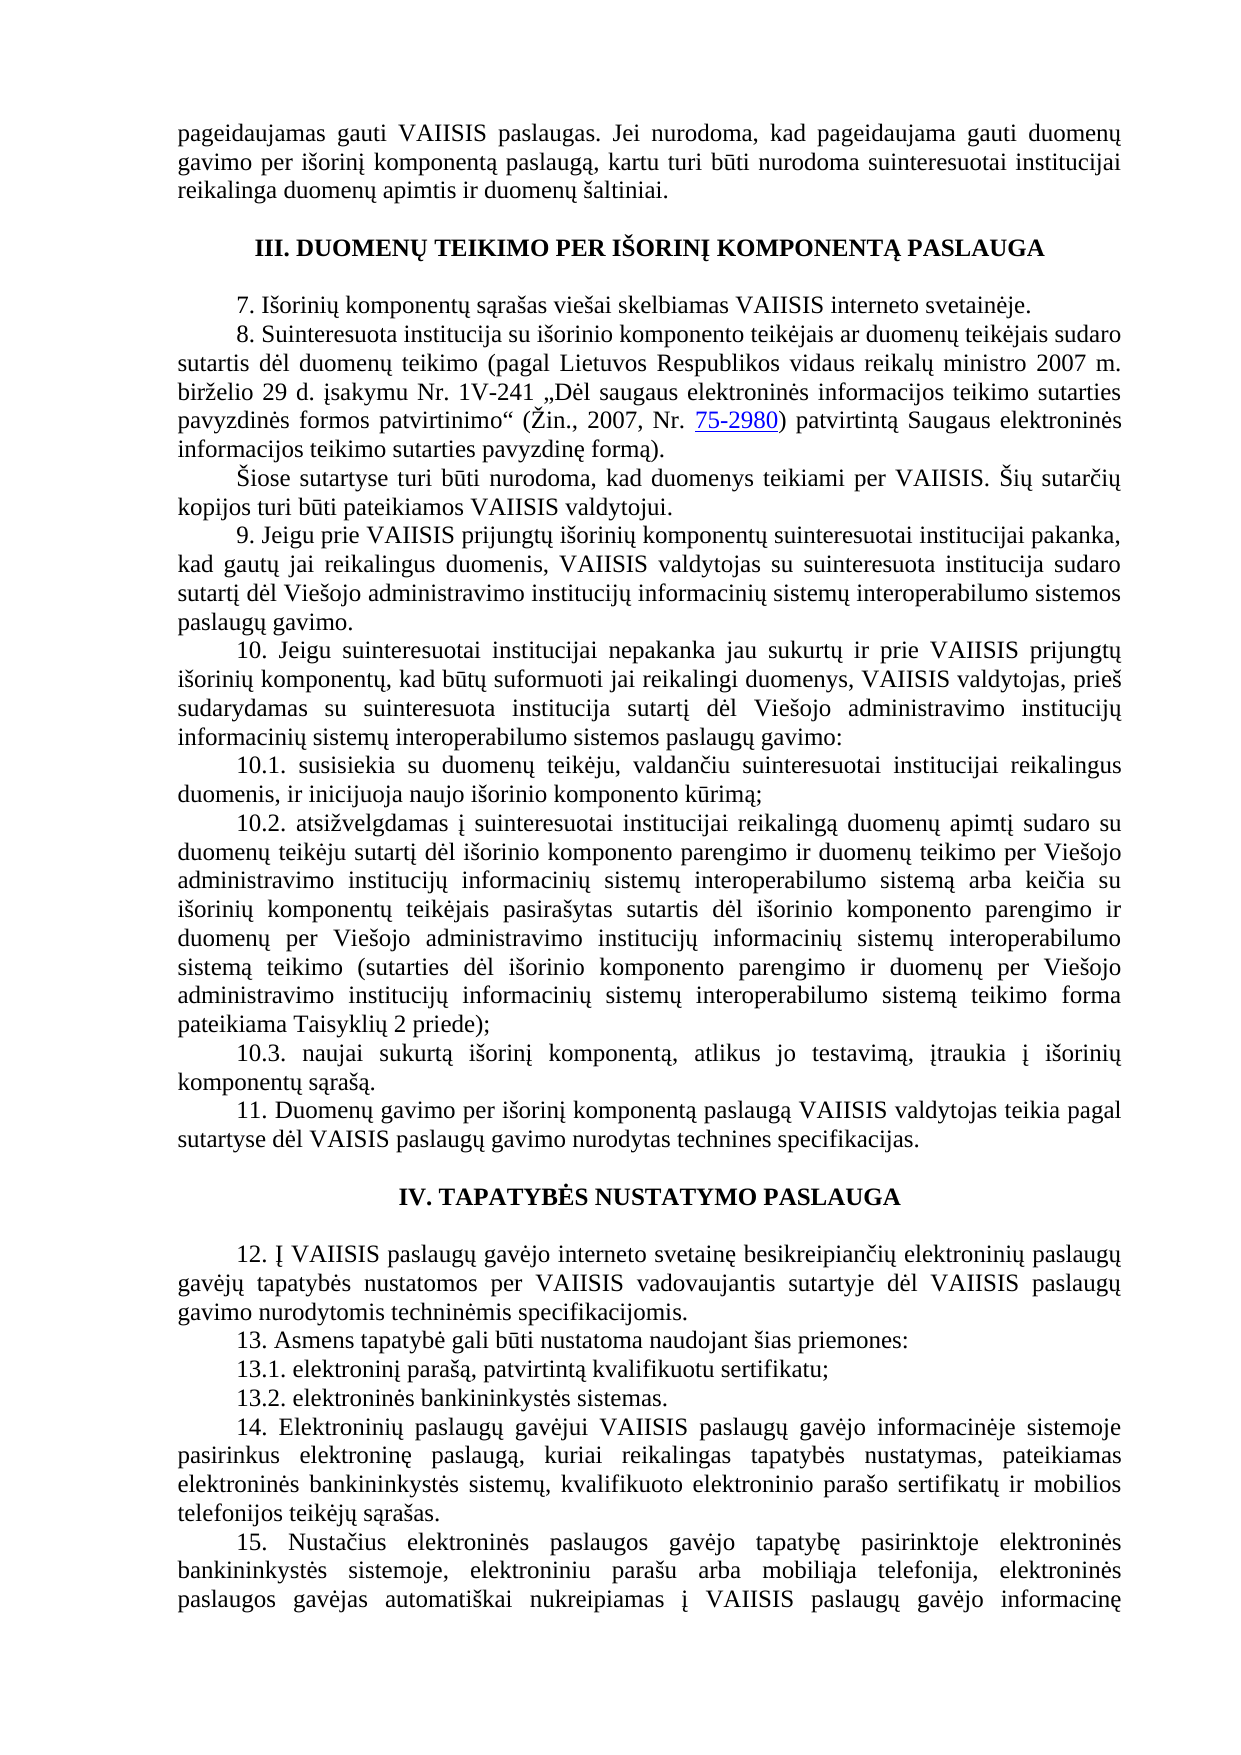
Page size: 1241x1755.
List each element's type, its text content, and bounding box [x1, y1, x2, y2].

text 15. Nustačius elektroninės paslaugos gavėjo tapatybę pasirinktoje elektroninės bankininkystės sistemoje, elektroniniu parašu arba mobiliąja telefonija, elektroninės paslaugos gavėjas automatiškai nukreipiamas į VAIISIS paslaugų gavėjo informacinę [177, 1527, 1122, 1613]
text 13.2. elektroninės bankininkystės sistemas. [177, 1383, 1122, 1412]
text III. DUOMENŲ TEIKIMO PER IŠORINĮ KOMPONENTĄ PASLAUGA [177, 233, 1122, 262]
text 13.1. elektroninį parašą, patvirtintą kvalifikuotu sertifikatu; [177, 1354, 1122, 1383]
text 10.1. susisiekia su duomenų teikėju, valdančiu suinteresuotai institucijai reikalingus duomenis, ir inicijuoja naujo išorinio komponento kūrimą; [177, 751, 1122, 808]
text 7. Išorinių komponentų sąrašas viešai skelbiamas VAIISIS interneto svetainėje. [177, 291, 1122, 319]
text 9. Jeigu prie VAIISIS prijungtų išorinių komponentų suinteresuotai institucijai pakanka, kad gautų jai reikalingus duomenis, VAIISIS valdytojas su suinteresuota institucija sudaro sutartį dėl Viešojo administravimo institucijų informacinių sistemų interoperabilumo sistemos paslaugų gavimo. [177, 521, 1122, 636]
text IV. TAPATYBĖS NUSTATYMO PASLAUGA [177, 1182, 1122, 1211]
text 10. Jeigu suinteresuotai institucijai nepakanka jau sukurtų ir prie VAIISIS prijungtų išorinių komponentų, kad būtų suformuoti jai reikalingi duomenys, VAIISIS valdytojas, prieš sudarydamas su suinteresuota institucija sutartį dėl Viešojo administravimo institucijų informacinių sistemų interoperabilumo sistemos paslaugų gavimo: [177, 636, 1122, 751]
text 8. Suinteresuota institucija su išorinio komponento teikėjais ar duomenų teikėjais sudaro sutartis dėl duomenų teikimo (pagal Lietuvos Respublikos vidaus reikalų ministro 2007 m. birželio 29 d. įsakymu Nr. 1V-241 „Dėl saugaus elektroninės informacijos teikimo sutarties pavyzdinės formos patvirtinimo“ (Žin., 2007, Nr. 75-2980) patvirtintą Saugaus elektroninės informacijos teikimo sutarties pavyzdinę formą). [177, 319, 1122, 463]
text 13. Asmens tapatybė gali būti nustatoma naudojant šias priemones: [177, 1326, 1122, 1354]
text 12. Į VAIISIS paslaugų gavėjo interneto svetainę besikreipiančių elektroninių paslaugų gavėjų tapatybės nustatomos per VAIISIS vadovaujantis sutartyje dėl VAIISIS paslaugų gavimo nurodytomis techninėmis specifikacijomis. [177, 1239, 1122, 1326]
text 10.3. naujai sukurtą išorinį komponentą, atlikus jo testavimą, įtraukia į išorinių komponentų sąrašą. [177, 1038, 1122, 1096]
text pageidaujamas gauti VAIISIS paslaugas. Jei nurodoma, kad pageidaujama gauti duomenų gavimo per išorinį komponentą paslaugą, kartu turi būti nurodoma suinteresuotai institucijai reikalinga duomenų apimtis ir duomenų šaltiniai. [177, 118, 1122, 204]
text 10.2. atsižvelgdamas į suinteresuotai institucijai reikalingą duomenų apimtį sudaro su duomenų teikėju sutartį dėl išorinio komponento parengimo ir duomenų teikimo per Viešojo administravimo institucijų informacinių sistemų interoperabilumo sistemą arba keičia su išorinių komponentų teikėjais pasirašytas sutartis dėl išorinio komponento parengimo ir duomenų per Viešojo administravimo institucijų informacinių sistemų interoperabilumo sistemą teikimo (sutarties dėl išorinio komponento parengimo ir duomenų per Viešojo administravimo institucijų informacinių sistemų interoperabilumo sistemą teikimo forma pateikiama Taisyklių 2 priede); [177, 808, 1122, 1038]
text 11. Duomenų gavimo per išorinį komponentą paslaugą VAIISIS valdytojas teikia pagal sutartyse dėl VAISIS paslaugų gavimo nurodytas technines specifikacijas. [177, 1096, 1122, 1153]
text Šiose sutartyse turi būti nurodoma, kad duomenys teikiami per VAIISIS. Šių sutarčių kopijos turi būti pateikiamos VAIISIS valdytojui. [177, 463, 1122, 521]
text 14. Elektroninių paslaugų gavėjui VAIISIS paslaugų gavėjo informacinėje sistemoje pasirinkus elektroninę paslaugą, kuriai reikalingas tapatybės nustatymas, pateikiamas elektroninės bankininkystės sistemų, kvalifikuoto elektroninio parašo sertifikatų ir mobilios telefonijos teikėjų sąrašas. [177, 1412, 1122, 1527]
